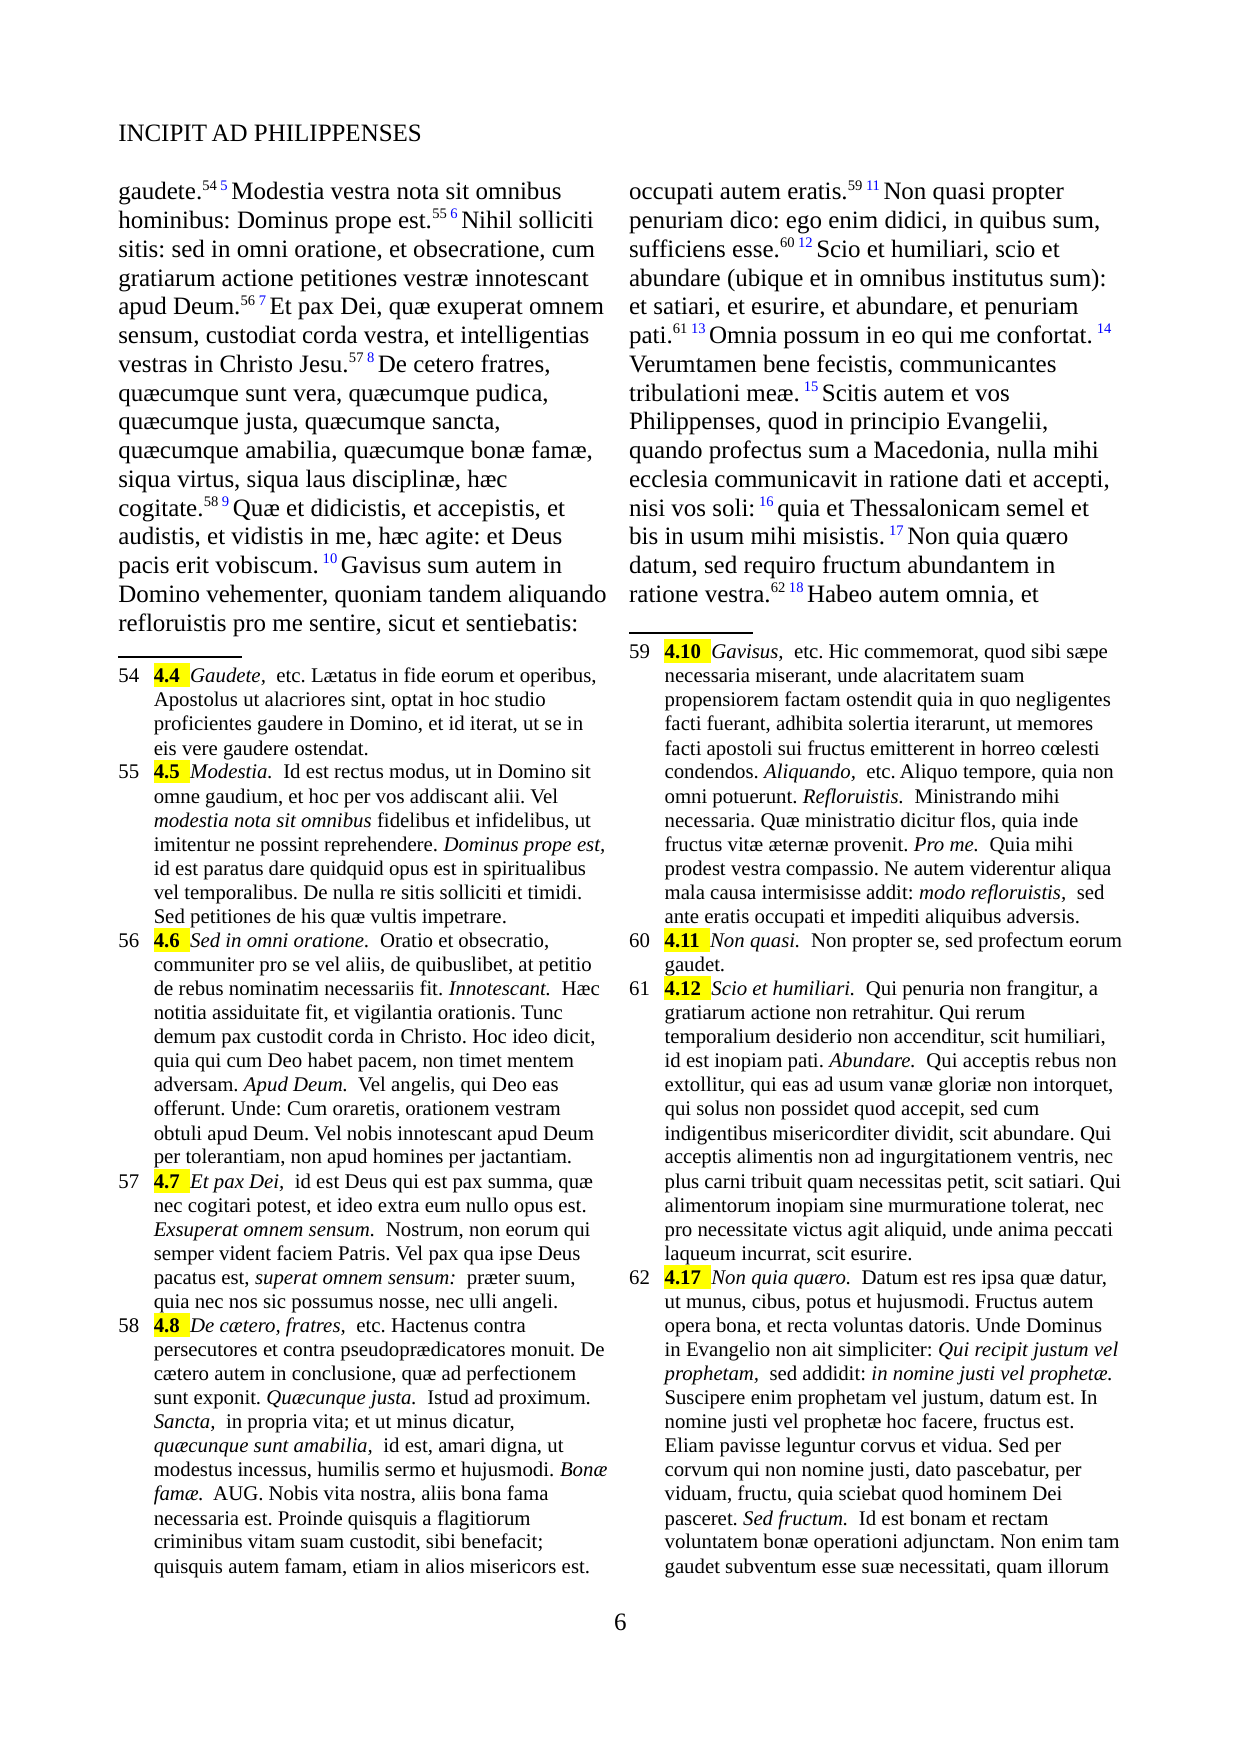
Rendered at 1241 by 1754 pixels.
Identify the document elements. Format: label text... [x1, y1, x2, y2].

text 4.17 Non quia quæro. Datum est res ipsa quæ datur, ut munus, cibus, potus et hujusmodi. Fructus autem opera bona, et recta voluntas datoris. Unde Dominus in Evangelio non ait simpliciter: Qui recipit justum vel prophetam, sed addidit: in nomine justi vel prophetæ. Suscipere enim prophetam vel justum, datum est. In nomine justi vel prophetæ hoc facere, fructus est. Eliam pavisse leguntur corvus et vidua. Sed per corvum qui non nomine justi, dato pascebatur, per viduam, fructu, quia sciebat quod hominem Dei pasceret. Sed fructum. Id est bonam et rectam voluntatem bonæ operationi adjunctam. Non enim tam gaudet subventum esse suæ necessitati, quam illorum [629, 1265, 1122, 1578]
text 4.5 Modestia. Id est rectus modus, ut in Domino sit omne gaudium, et hoc per vos addiscant alii. Vel modestia nota sit omnibus fidelibus et infidelibus, ut imitentur ne possint reprehendere. Dominus prope est, id est paratus dare quidquid opus est in spiritualibus vel temporalibus. De nulla re sitis solliciti et timidi. Sed petitiones de his quæ vultis impetrare. [118, 759, 611, 928]
text 4 Itaque fratres mei carissimi, et desideratissimi, gaudium meum, et corona mea: sic state in Domino, carissimi. 2 Evodiam rogo, et Syntychen deprecor, idipsum sapere in Domino. 3 Etiam rogo et te, germane compar, adjuva illas, quæ mecum laboraverunt in Evangelio cum Clemente, et ceteris adjutoribus meis, quorum nomina sunt in libro vitæ. 4 Gaudete in Domino semper: iterum dico gaudete. 5 Modestia vestra nota sit omnibus hominibus: Dominus prope est. 6 Nihil solliciti sitis: sed in omni oratione, et obsecratione, cum gratiarum actione petitiones vestræ innotescant apud Deum. 7 Et pax Dei, quæ exuperat omnem sensum, custodiat corda vestra, et intelligentias vestras in Christo Jesu. 8 De cetero fratres, quæcumque sunt vera, quæcumque pudica, quæcumque justa, quæcumque sancta, quæcumque amabilia, quæcumque bonæ famæ, siqua virtus, siqua laus disciplinæ, hæc cogitate. 9 Quæ et didicistis, et accepistis, et audistis, et vidistis in me, hæc agite: et Deus pacis erit vobiscum. 10 Gavisus sum autem in Domino vehementer, quoniam tandem aliquando refloruistis pro me sentire, sicut et sentiebatis: occupati autem eratis. 11 Non quasi propter penuriam dico: ego enim didici, in quibus sum, sufficiens esse. 12 Scio et humiliari, scio et abundare (ubique et in omnibus institutus sum): et satiari, et esurire, et abundare, et penuriam pati. 13 Omnia possum in eo qui me confortat. 14 Verumtamen bene fecistis, communicantes tribulationi meæ. 15 Scitis autem et vos Philippenses, quod in principio Evangelii, quando profectus sum a Macedonia, nulla mihi ecclesia communicavit in ratione dati et accepti, nisi vos soli: 16 quia et Thessalonicam semel et bis in usum mihi misistis. 17 Non quia quæro datum, sed requiro fructum abundantem in ratione vestra. 18 Habeo autem omnia, et abundo: repletus sum, acceptis ab Epaphrodito quæ misistis odorem suavitatis, hostiam acceptam, placentem Deo. 19 Deus autem meus impleat omne desiderium vestrum secundum divitias suas in gloria in Christo Jesu. 20 Deo autem et Patri nostro gloria in sæcula sæculorum. Amen. 21 Salutate omnem sanctum in Christo Jesu. 22 Salutant vos, qui mecum sunt, fratres. Salutant vos omnes sancti, maxime autem qui de Cæsaris domo sunt. 23 Gratia Domini nostri Jesu Christi cum spiritu vestro. Amen. [629, 176, 1122, 608]
text 4 Itaque fratres mei carissimi, et desideratissimi, gaudium meum, et corona mea: sic state in Domino, carissimi. 2 Evodiam rogo, et Syntychen deprecor, idipsum sapere in Domino. 3 Etiam rogo et te, germane compar, adjuva illas, quæ mecum laboraverunt in Evangelio cum Clemente, et ceteris adjutoribus meis, quorum nomina sunt in libro vitæ. 4 Gaudete in Domino semper: iterum dico gaudete. 5 Modestia vestra nota sit omnibus hominibus: Dominus prope est. 6 Nihil solliciti sitis: sed in omni oratione, et obsecratione, cum gratiarum actione petitiones vestræ innotescant apud Deum. 7 Et pax Dei, quæ exuperat omnem sensum, custodiat corda vestra, et intelligentias vestras in Christo Jesu. 8 De cetero fratres, quæcumque sunt vera, quæcumque pudica, quæcumque justa, quæcumque sancta, quæcumque amabilia, quæcumque bonæ famæ, siqua virtus, siqua laus disciplinæ, hæc cogitate. 9 Quæ et didicistis, et accepistis, et audistis, et vidistis in me, hæc agite: et Deus pacis erit vobiscum. 10 Gavisus sum autem in Domino vehementer, quoniam tandem aliquando refloruistis pro me sentire, sicut et sentiebatis: occupati autem eratis. 11 Non quasi propter penuriam dico: ego enim didici, in quibus sum, sufficiens esse. 12 Scio et humiliari, scio et abundare (ubique et in omnibus institutus sum): et satiari, et esurire, et abundare, et penuriam pati. 13 Omnia possum in eo qui me confortat. 14 Verumtamen bene fecistis, communicantes tribulationi meæ. 15 Scitis autem et vos Philippenses, quod in principio Evangelii, quando profectus sum a Macedonia, nulla mihi ecclesia communicavit in ratione dati et accepti, nisi vos soli: 16 quia et Thessalonicam semel et bis in usum mihi misistis. 17 Non quia quæro datum, sed requiro fructum abundantem in ratione vestra. 18 Habeo autem omnia, et abundo: repletus sum, acceptis ab Epaphrodito quæ misistis odorem suavitatis, hostiam acceptam, placentem Deo. 19 Deus autem meus impleat omne desiderium vestrum secundum divitias suas in gloria in Christo Jesu. 20 Deo autem et Patri nostro gloria in sæcula sæculorum. Amen. 21 Salutate omnem sanctum in Christo Jesu. 22 Salutant vos, qui mecum sunt, fratres. Salutant vos omnes sancti, maxime autem qui de Cæsaris domo sunt. 23 Gratia Domini nostri Jesu Christi cum spiritu vestro. Amen. [118, 176, 611, 636]
text 4.10 Gavisus, etc. Hic commemorat, quod sibi sæpe necessaria miserant, unde alacritatem suam propensiorem factam ostendit quia in quo negligentes facti fuerant, adhibita solertia iterarunt, ut memores facti apostoli sui fructus emitterent in horreo cœlesti condendos. Aliquando, etc. Aliquo tempore, quia non omni potuerunt. Refloruistis. Ministrando mihi necessaria. Quæ ministratio dicitur flos, quia inde fructus vitæ æternæ provenit. Pro me. Quia mihi prodest vestra compassio. Ne autem viderentur aliqua mala causa intermisisse addit: modo refloruistis, sed ante eratis occupati et impediti aliquibus adversis. [629, 639, 1122, 928]
text 4.7 Et pax Dei, id est Deus qui est pax summa, quæ nec cogitari potest, et ideo extra eum nullo opus est. Exsuperat omnem sensum. Nostrum, non eorum qui semper vident faciem Patris. Vel pax qua ipse Deus pacatus est, superat omnem sensum: præter suum, quia nec nos sic possumus nosse, nec ulli angeli. [118, 1168, 611, 1313]
text 4.6 Sed in omni oratione. Oratio et obsecratio, communiter pro se vel aliis, de quibuslibet, at petitio de rebus nominatim necessariis fit. Innotescant. Hæc notitia assiduitate fit, et vigilantia orationis. Tunc demum pax custodit corda in Christo. Hoc ideo dicit, quia qui cum Deo habet pacem, non timet mentem adversam. Apud Deum. Vel angelis, qui Deo eas offerunt. Unde: Cum oraretis, orationem vestram obtuli apud Deum. Vel nobis innotescant apud Deum per tolerantiam, non apud homines per jactantiam. [118, 928, 611, 1168]
text 4.4 Gaudete, etc. Lætatus in fide eorum et operibus, Apostolus ut alacriores sint, optat in hoc studio proficientes gaudere in Domino, et id iterat, ut se in eis vere gaudere ostendat. [118, 663, 611, 759]
text 4.11 Non quasi. Non propter se, sed profectum eorum gaudet. [629, 928, 1122, 976]
text 4.12 Scio et humiliari. Qui penuria non frangitur, a gratiarum actione non retrahitur. Qui rerum temporalium desiderio non accenditur, scit humiliari, id est inopiam pati. Abundare. Qui acceptis rebus non extollitur, qui eas ad usum vanæ gloriæ non intorquet, qui solus non possidet quod accepit, sed cum indigentibus misericorditer dividit, scit abundare. Qui acceptis alimentis non ad ingurgitationem ventris, nec plus carni tribuit quam necessitas petit, scit satiari. Qui alimentorum inopiam sine murmuratione tolerat, nec pro necessitate victus agit aliquid, unde anima peccati laqueum incurrat, scit esurire. [629, 976, 1122, 1265]
text 4.8 De cætero, fratres, etc. Hactenus contra persecutores et contra pseudoprædicatores monuit. De cætero autem in conclusione, quæ ad perfectionem sunt exponit. Quæcunque justa. Istud ad proximum. Sancta, in propria vita; et ut minus dicatur, quæcunque sunt amabilia, id est, amari digna, ut modestus incessus, humilis sermo et hujusmodi. Bonæ famæ. AUG. Nobis vita nostra, aliis bona fama necessaria est. Proinde quisquis a flagitiorum criminibus vitam suam custodit, sibi benefacit; quisquis autem famam, etiam in alios misericors est. [118, 1313, 611, 1578]
